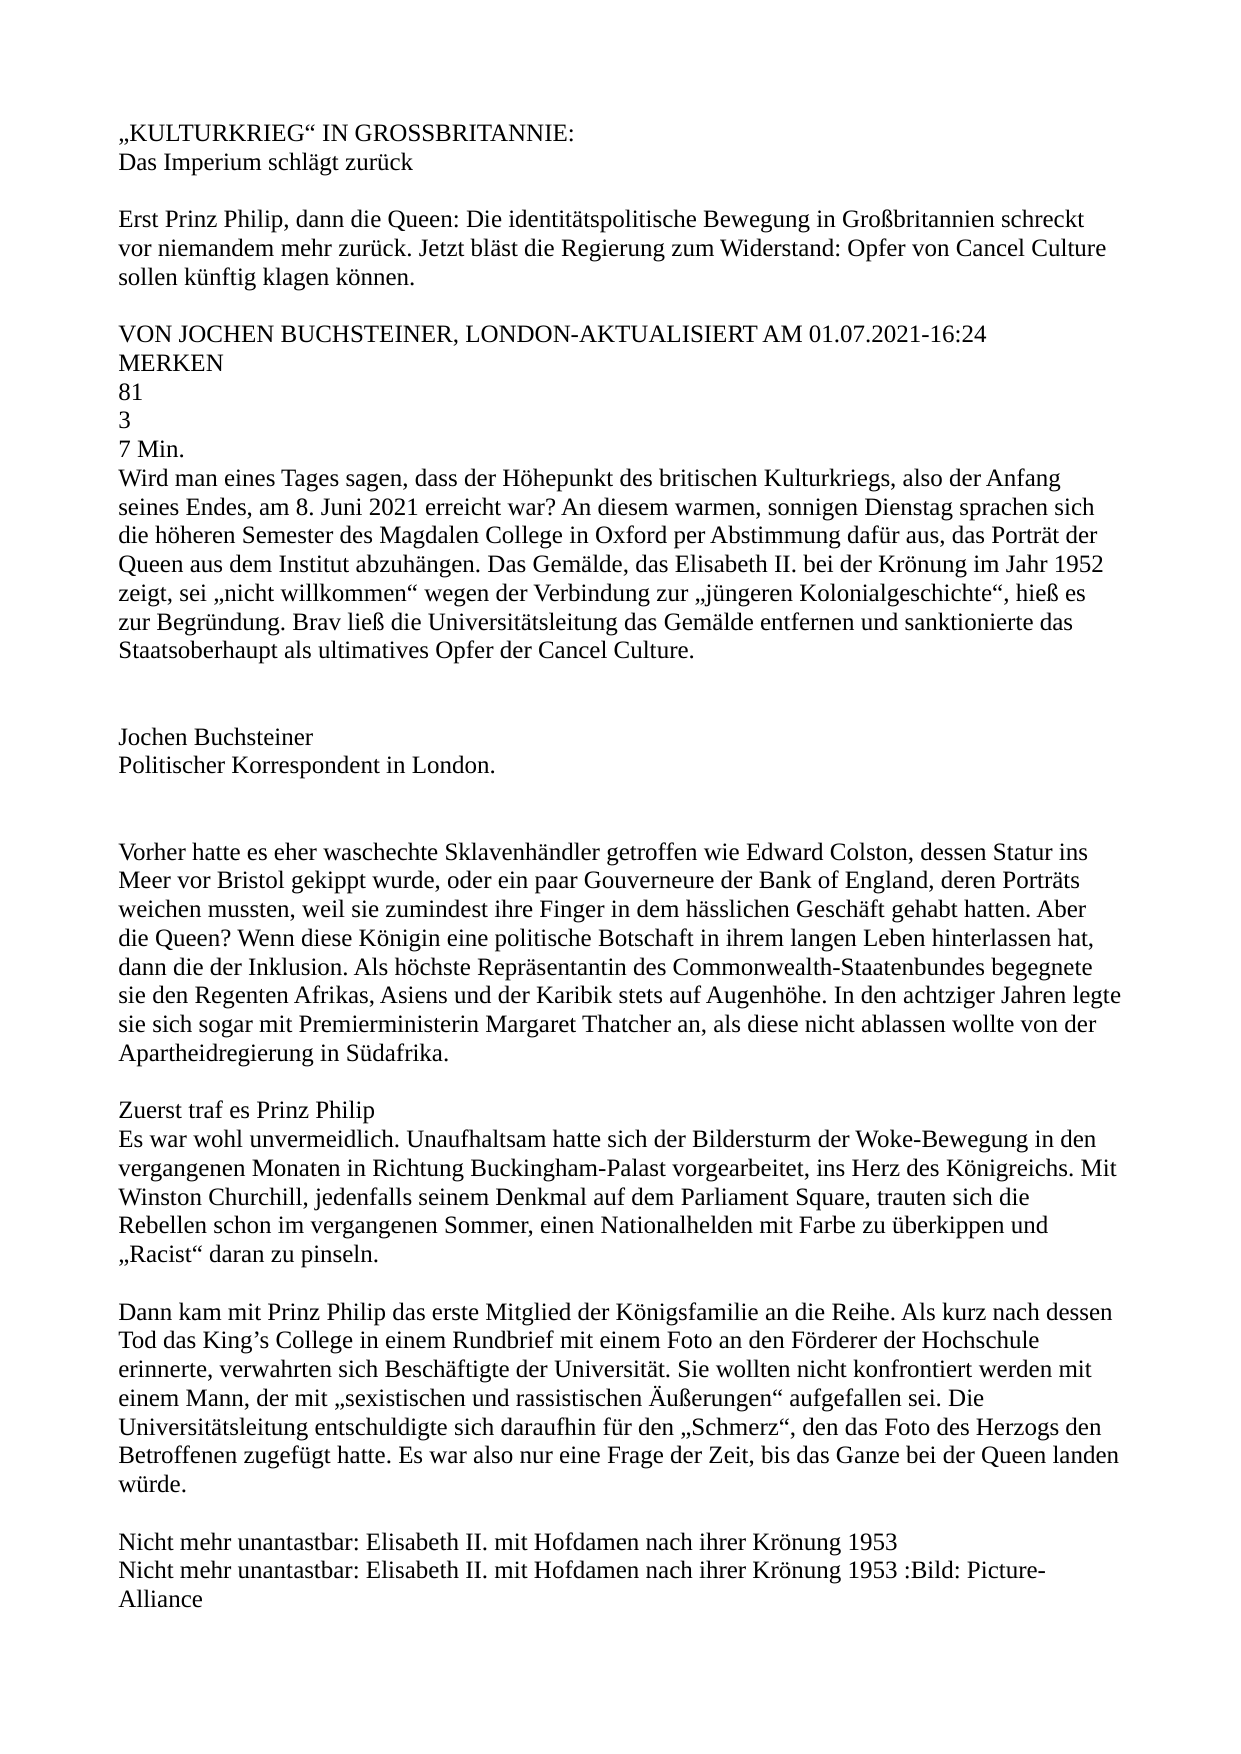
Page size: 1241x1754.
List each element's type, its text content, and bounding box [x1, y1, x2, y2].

text Dann kam mit Prinz Philip das erste Mitglied der Königsfamilie an die Reihe. Als kurz nach dessen Tod das King’s College in einem Rundbrief mit einem Foto an den Förderer der Hochschule erinnerte, verwahrten sich Beschäftigte der Universität. Sie wollten nicht konfrontiert werden mit einem Mann, der mit „sexistischen und rassistischen Äußerungen“ aufgefallen sei. Die Universitätsleitung entschuldigte sich daraufhin für den „Schmerz“, den das Foto des Herzogs den Betroffenen zugefügt hatte. Es war also nur eine Frage der Zeit, bis das Ganze bei der Queen landen würde. [118, 1297, 1122, 1498]
text 7 Min. [118, 434, 1122, 463]
text „KULTURKRIEG“ IN GROSSBRITANNIE: [118, 118, 1122, 147]
text Es war wohl unvermeidlich. Unaufhaltsam hatte sich der Bildersturm der Woke-Bewegung in den vergangenen Monaten in Richtung Buckingham-Palast vorgearbeitet, ins Herz des Königreichs. Mit Winston Churchill, jedenfalls seinem Denkmal auf dem Parliament Square, trauten sich die Rebellen schon im vergangenen Sommer, einen Nationalhelden mit Farbe zu überkippen und „Racist“ daran zu pinseln. [118, 1124, 1122, 1268]
text VON JOCHEN BUCHSTEINER, LONDON-AKTUALISIERT AM 01.07.2021-16:24 [118, 319, 1122, 348]
text 3 [118, 406, 1122, 434]
text Vorher hatte es eher waschechte Sklavenhändler getroffen wie Edward Colston, dessen Statur ins Meer vor Bristol gekippt wurde, oder ein paar Gouverneure der Bank of England, deren Porträts weichen mussten, weil sie zumindest ihre Finger in dem hässlichen Geschäft gehabt hatten. Aber die Queen? Wenn diese Königin eine politische Botschaft in ihrem langen Leben hinterlassen hat, dann die der Inklusion. Als höchste Repräsentantin des Commonwealth-Staatenbundes begegnete sie den Regenten Afrikas, Asiens und der Karibik stets auf Augenhöhe. In den achtziger Jahren legte sie sich sogar mit Premierministerin Margaret Thatcher an, als diese nicht ablassen wollte von der Apartheidregierung in Südafrika. [118, 837, 1122, 1067]
text Das Imperium schlägt zurück [118, 147, 1122, 176]
text Politischer Korrespondent in London. [118, 751, 1122, 779]
text Erst Prinz Philip, dann die Queen: Die identitätspolitische Bewegung in Großbritannien schreckt vor niemandem mehr zurück. Jetzt bläst die Regierung zum Widerstand: Opfer von Cancel Culture sollen künftig klagen können. [118, 204, 1122, 291]
text Zuerst traf es Prinz Philip [118, 1096, 1122, 1124]
text Nicht mehr unantastbar: Elisabeth II. mit Hofdamen nach ihrer Krönung 1953 :Bild: Picture-Alliance [118, 1556, 1122, 1613]
text MERKEN [118, 348, 1122, 377]
text 81 [118, 377, 1122, 406]
text Nicht mehr unantastbar: Elisabeth II. mit Hofdamen nach ihrer Krönung 1953 [118, 1527, 1122, 1556]
text Jochen Buchsteiner [118, 722, 1122, 751]
text Wird man eines Tages sagen, dass der Höhepunkt des britischen Kulturkriegs, also der Anfang seines Endes, am 8. Juni 2021 erreicht war? An diesem warmen, sonnigen Dienstag sprachen sich die höheren Semester des Magdalen College in Oxford per Abstimmung dafür aus, das Porträt der Queen aus dem Institut abzuhängen. Das Gemälde, das Elisabeth II. bei der Krönung im Jahr 1952 zeigt, sei „nicht willkommen“ wegen der Verbindung zur „jüngeren Kolonialgeschichte“, hieß es zur Begründung. Brav ließ die Universitätsleitung das Gemälde entfernen und sanktionierte das Staatsoberhaupt als ultimatives Opfer der Cancel Culture. [118, 463, 1122, 664]
